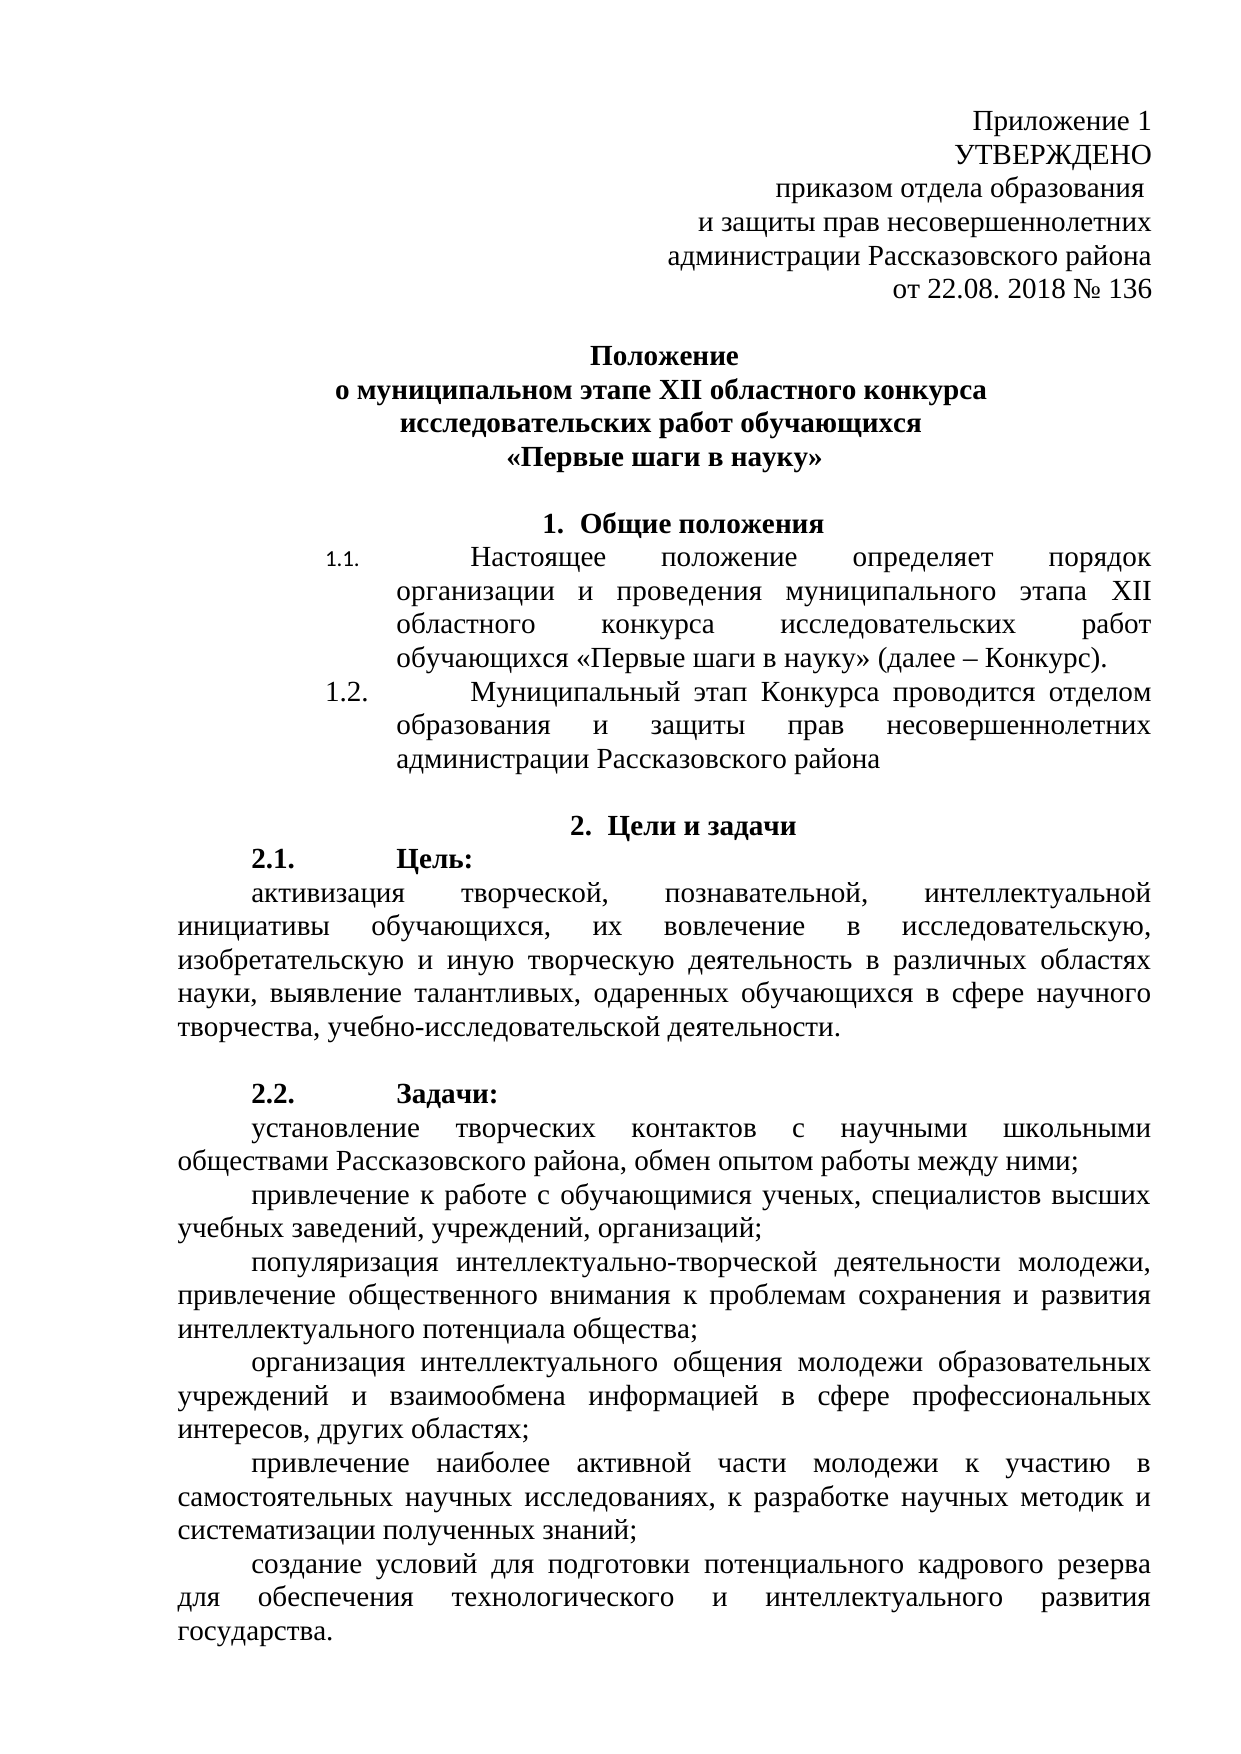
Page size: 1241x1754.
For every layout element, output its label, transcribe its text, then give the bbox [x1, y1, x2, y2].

text «Первые шаги в науку» [177, 439, 1152, 472]
text привлечение к работе с обучающимися ученых, специалистов высших учебных заведений, учреждений, организаций; [177, 1177, 1152, 1244]
text организация интеллектуального общения молодежи образовательных учреждений и взаимообмена информацией в сфере профессиональных интересов, других областях; [177, 1344, 1152, 1445]
text Приложение 1 [767, 103, 1152, 137]
text о муниципальном этапе XII областного конкурса [177, 372, 1152, 405]
list Задачи: [251, 1076, 1152, 1110]
text активизация творческой, познавательной, интеллектуальной инициативы обучающихся, их вовлечение в исследовательскую, изобретательскую и иную творческую деятельность в различных областях науки, выявление талантливых, одаренных обучающихся в сфере научного творчества, учебно-исследовательской деятельности. [177, 875, 1152, 1043]
text и защиты прав несовершеннолетних [177, 204, 1152, 238]
text администрации Рассказовского района [177, 238, 1152, 271]
text установление творческих контактов с научными школьными обществами Рассказовского района, обмен опытом работы между ними; [177, 1110, 1152, 1177]
list Цель: [251, 841, 1152, 875]
list Цели и задачи [215, 808, 1152, 841]
list Настоящее положение определяет порядок организации и проведения муниципального этапа XII областного конкурса исследовательских работ обучающихся «Первые шаги в науку» (далее – Конкурс). [251, 539, 1152, 674]
text приказом отдела образования [177, 171, 1152, 204]
text от 22.08. 2018 № 136 [177, 271, 1152, 305]
text Положение [177, 338, 1152, 372]
list Муниципальный этап Конкурса проводится отделом образования и защиты прав несовершеннолетних администрации Рассказовского района [251, 674, 1152, 774]
text УТВЕРЖДЕНО [177, 137, 1152, 171]
text привлечение наиболее активной части молодежи к участию в самостоятельных научных исследованиях, к разработке научных методик и систематизации полученных знаний; [177, 1445, 1152, 1546]
text исследовательских работ обучающихся [177, 405, 1152, 439]
text создание условий для подготовки потенциального кадрового резерва для обеспечения технологического и интеллектуального развития государства. [177, 1546, 1152, 1646]
list Общие положения [215, 506, 1152, 539]
text популяризация интеллектуально-творческой деятельности молодежи, привлечение общественного внимания к проблемам сохранения и развития интеллектуального потенциала общества; [177, 1244, 1152, 1344]
